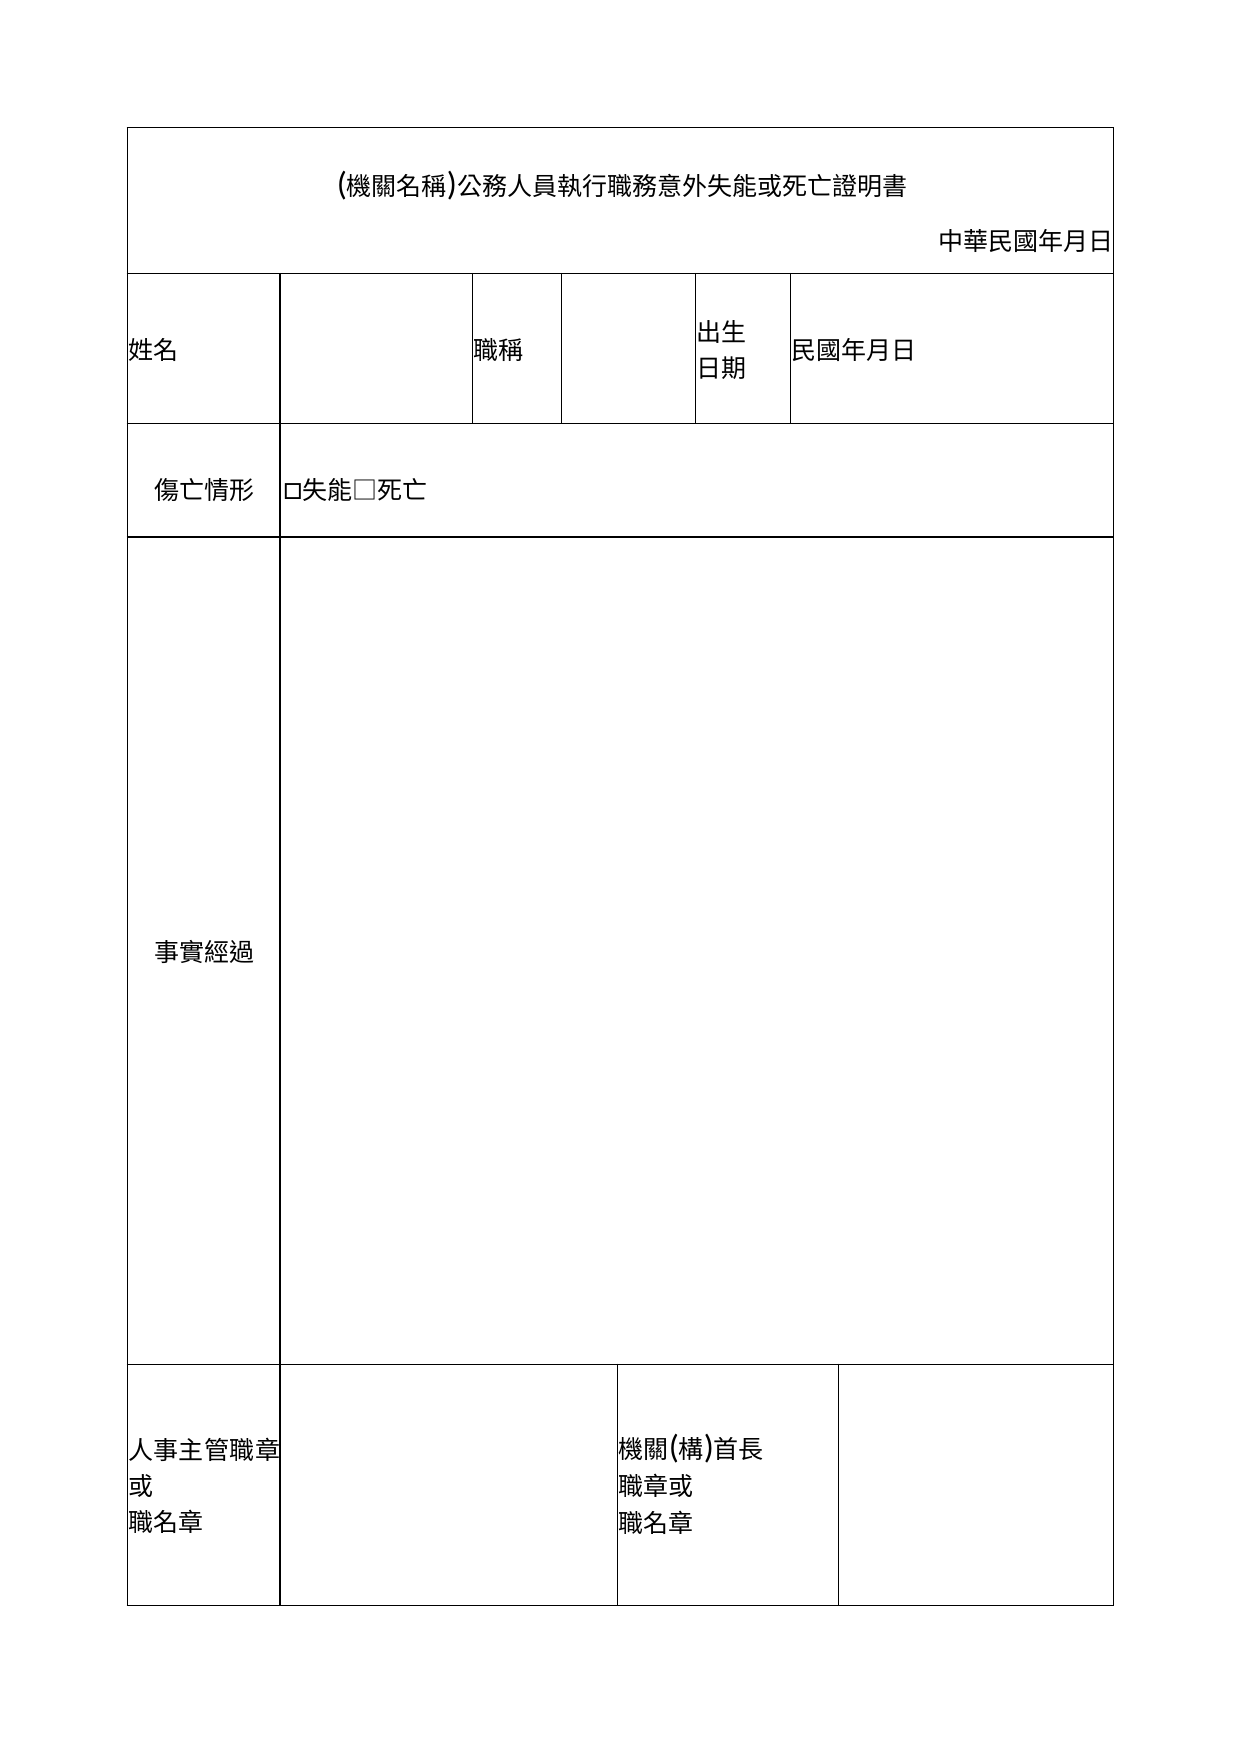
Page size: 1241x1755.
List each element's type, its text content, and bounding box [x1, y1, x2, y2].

table_cell [281, 538, 1113, 1363]
table_cell 傷亡情形 [128, 424, 279, 536]
table_cell 民國年月日 [791, 274, 1113, 423]
table_cell 姓名 [128, 274, 279, 423]
table_cell 機關(構)首長 職章或 職名章 [618, 1365, 838, 1604]
table_cell [562, 274, 695, 423]
table_cell [281, 274, 472, 423]
table_cell [839, 1365, 1113, 1604]
table_cell 人事主管職章或 職名章 [128, 1365, 279, 1604]
table_header (機關名稱)公務人員執行職務意外失能或死亡證明書 中華民國年月日 [128, 128, 1113, 273]
table_cell 事實經過 [128, 538, 279, 1363]
table_cell □失能□死亡 [281, 424, 1113, 536]
table_cell 出生 日期 [696, 274, 790, 423]
table_cell [281, 1365, 617, 1604]
table_cell 職稱 [473, 274, 561, 423]
